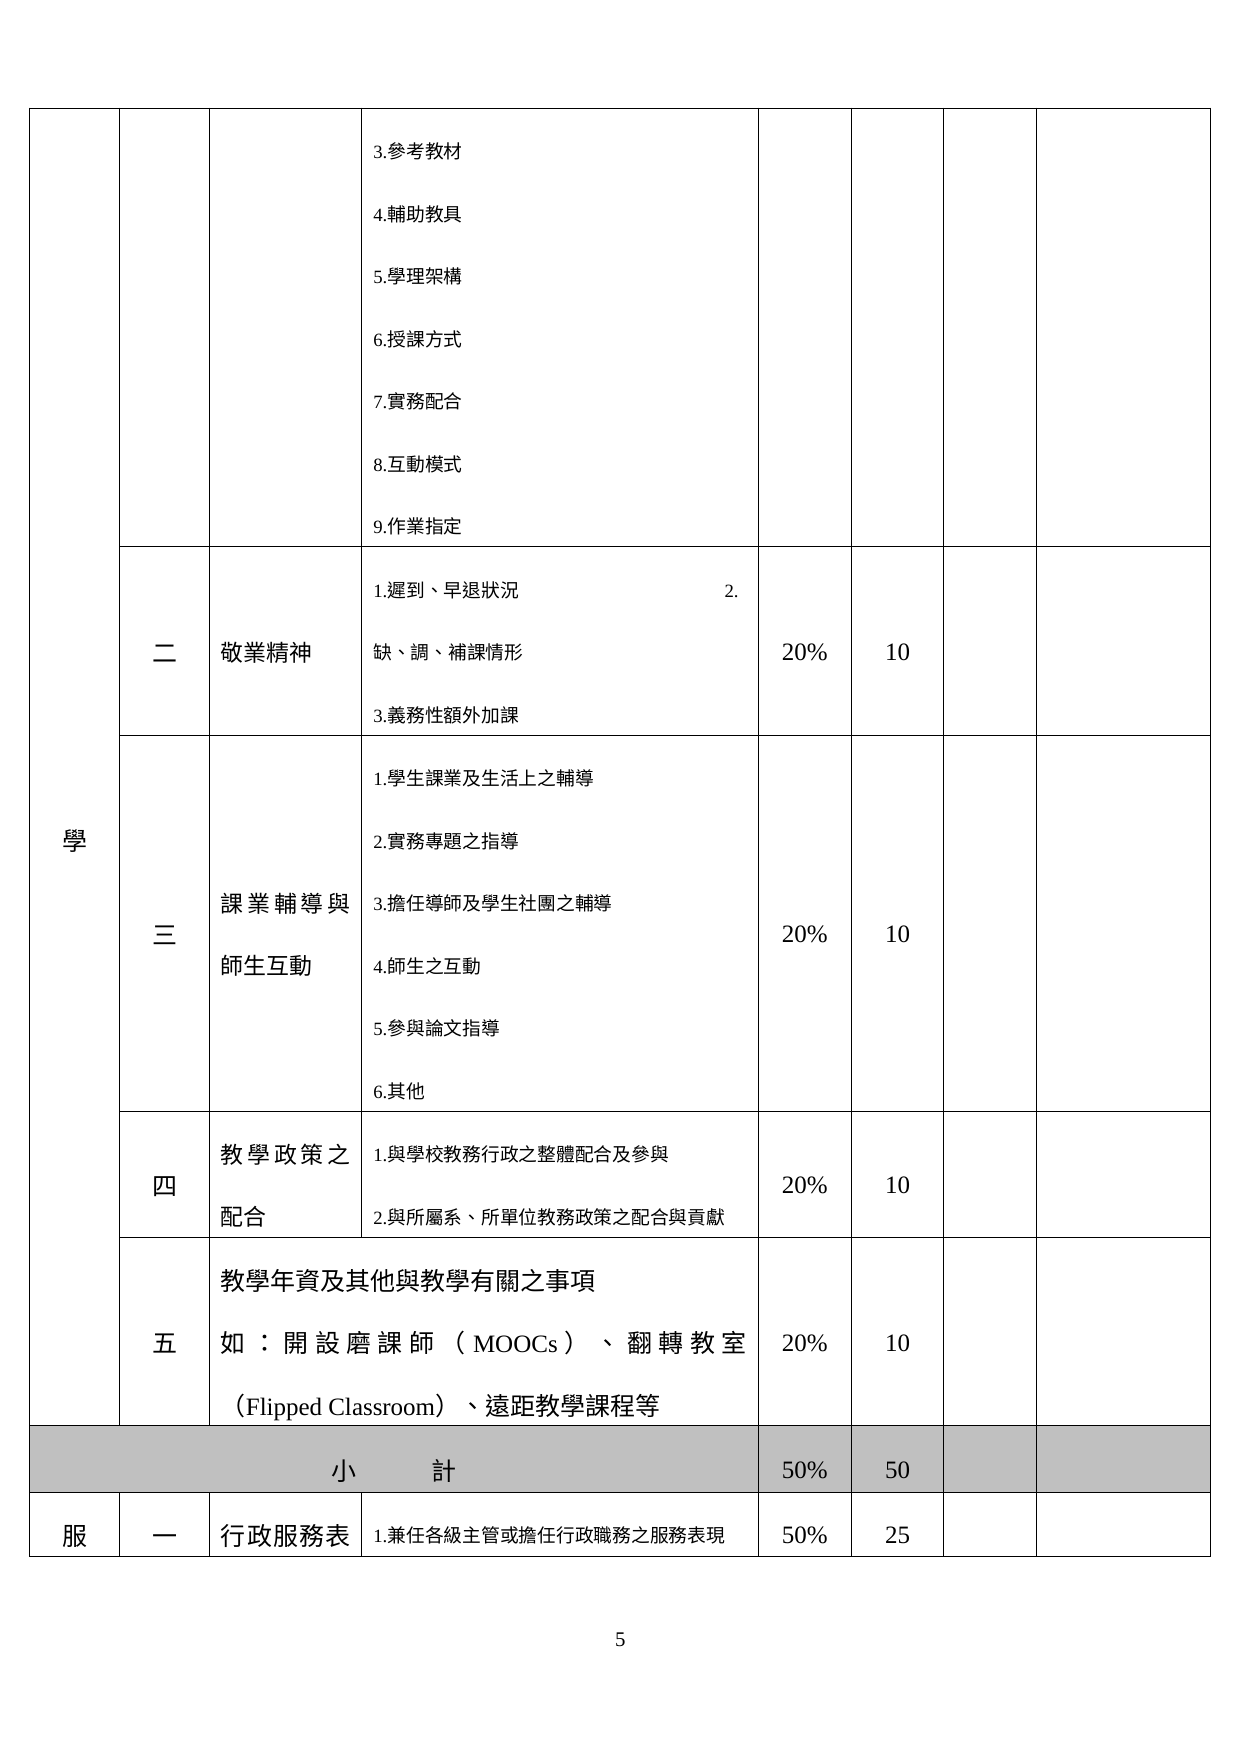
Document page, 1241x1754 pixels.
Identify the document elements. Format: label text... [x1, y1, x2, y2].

table_cell 20% [759, 1112, 851, 1237]
table_cell [120, 109, 209, 546]
table_cell [944, 736, 1036, 1111]
table_cell [1037, 1493, 1210, 1556]
table_cell [1037, 109, 1210, 546]
table_cell [944, 1238, 1036, 1425]
table_cell 敬業精神 [210, 547, 361, 735]
table_cell [1037, 547, 1210, 735]
table_cell 20% [759, 547, 851, 735]
table_cell 二 [120, 547, 209, 735]
table_cell [1037, 1238, 1210, 1425]
table_cell 3.參考教材 4.輔助教具 5.學理架構 6.授課方式 7.實務配合 8.互動模式 9.作業指定 [362, 109, 758, 546]
table_cell 10 [852, 1112, 943, 1237]
table_cell 一 [120, 1493, 209, 1556]
table_cell 50% [759, 1493, 851, 1556]
table_cell 學 [30, 109, 119, 1425]
table_cell [1037, 1426, 1210, 1492]
table_cell 25 [852, 1493, 943, 1556]
table_cell 10 [852, 1238, 943, 1425]
table_cell 20% [759, 736, 851, 1111]
table_cell 教學年資及其他與教學有關之事項 如：開設磨課師（MOOCs）、翻轉教室（Flipped Classroom）、遠距教學課程等 [210, 1238, 758, 1425]
table_cell [944, 1112, 1036, 1237]
table_cell 1.與學校教務行政之整體配合及參與 2.與所屬系、所單位教務政策之配合與貢獻 [362, 1112, 758, 1237]
table_cell [944, 547, 1036, 735]
table_cell [1037, 736, 1210, 1111]
table_cell [944, 109, 1036, 546]
table_cell [944, 1426, 1036, 1492]
table_cell 行政服務表 [210, 1493, 361, 1556]
table_cell [944, 1493, 1036, 1556]
table_cell 1.學生課業及生活上之輔導 2.實務專題之指導 3.擔任導師及學生社團之輔導 4.師生之互動 5.參與論文指導 6.其他 [362, 736, 758, 1111]
table_cell 10 [852, 547, 943, 735]
table_cell [210, 109, 361, 546]
table_cell 50% [759, 1426, 851, 1492]
table_cell 五 [120, 1238, 209, 1425]
table_cell 20% [759, 1238, 851, 1425]
table_cell 課業輔導與師生互動 [210, 736, 361, 1111]
table_cell 1.遲到、早退狀況 2.缺、調、補課情形 3.義務性額外加課 [362, 547, 758, 735]
table_cell 50 [852, 1426, 943, 1492]
table_cell 小 計 [30, 1426, 758, 1492]
table_cell [759, 109, 851, 546]
table_cell 1.兼任各級主管或擔任行政職務之服務表現 [362, 1493, 758, 1556]
table_cell 四 [120, 1112, 209, 1237]
table_cell [1037, 1112, 1210, 1237]
table_cell [852, 109, 943, 546]
table_cell 10 [852, 736, 943, 1111]
table_cell 教學政策之配合 [210, 1112, 361, 1237]
table_cell 服 [30, 1493, 119, 1556]
table_cell 三 [120, 736, 209, 1111]
